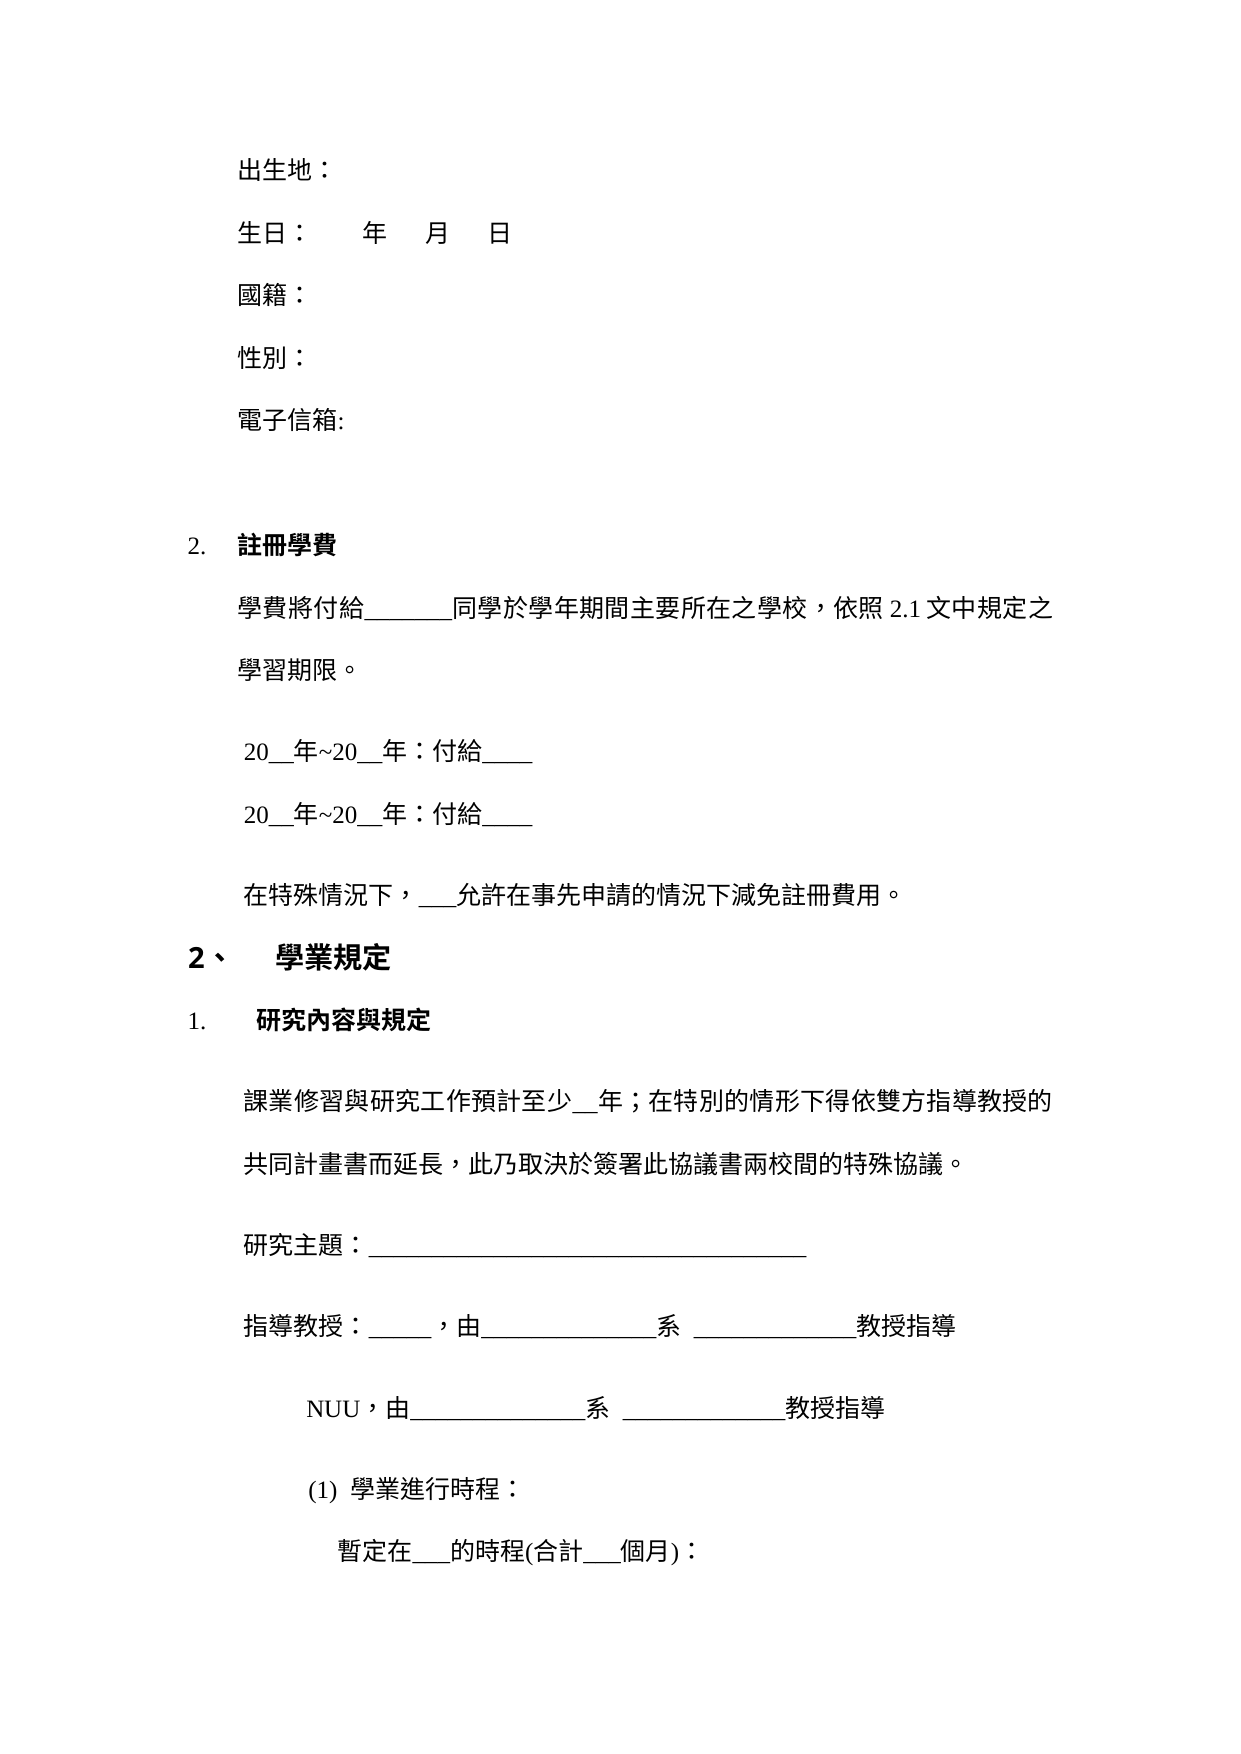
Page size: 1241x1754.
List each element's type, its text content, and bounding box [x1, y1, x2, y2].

list 註冊學費 [187, 502, 1053, 564]
text 電子信箱: [237, 377, 1053, 439]
text 在特殊情況下，___允許在事先申請的情況下減免註冊費用。 [243, 852, 1053, 914]
text 20__年~20__年：付給____ [243, 708, 1053, 771]
text 暫定在___的時程(合計___個月)： [337, 1508, 1053, 1571]
text 研究主題：___________________________________ [243, 1202, 1053, 1264]
text 20__年~20__年：付給____ [243, 771, 1053, 833]
list 學業規定 [187, 914, 1053, 977]
text 指導教授：_____，由______________系 _____________教授指導 [243, 1283, 1053, 1346]
list 學業進行時程： [337, 1446, 1053, 1508]
list 研究內容與規定 [187, 977, 1053, 1039]
text 國籍： [237, 252, 1053, 314]
text 生日： 年 月 日 [237, 189, 1053, 252]
text 課業修習與研究工作預計至少__年；在特別的情形下得依雙方指導教授的共同計畫書而延長，此乃取決於簽署此協議書兩校間的特殊協議。 [243, 1058, 1053, 1183]
text 性別： [237, 314, 1053, 377]
text NUU，由______________系 _____________教授指導 [243, 1364, 1053, 1427]
text 學費將付給_______同學於學年期間主要所在之學校，依照2.1文中規定之學習期限。 [237, 564, 1053, 689]
text 出生地： [237, 127, 1053, 189]
